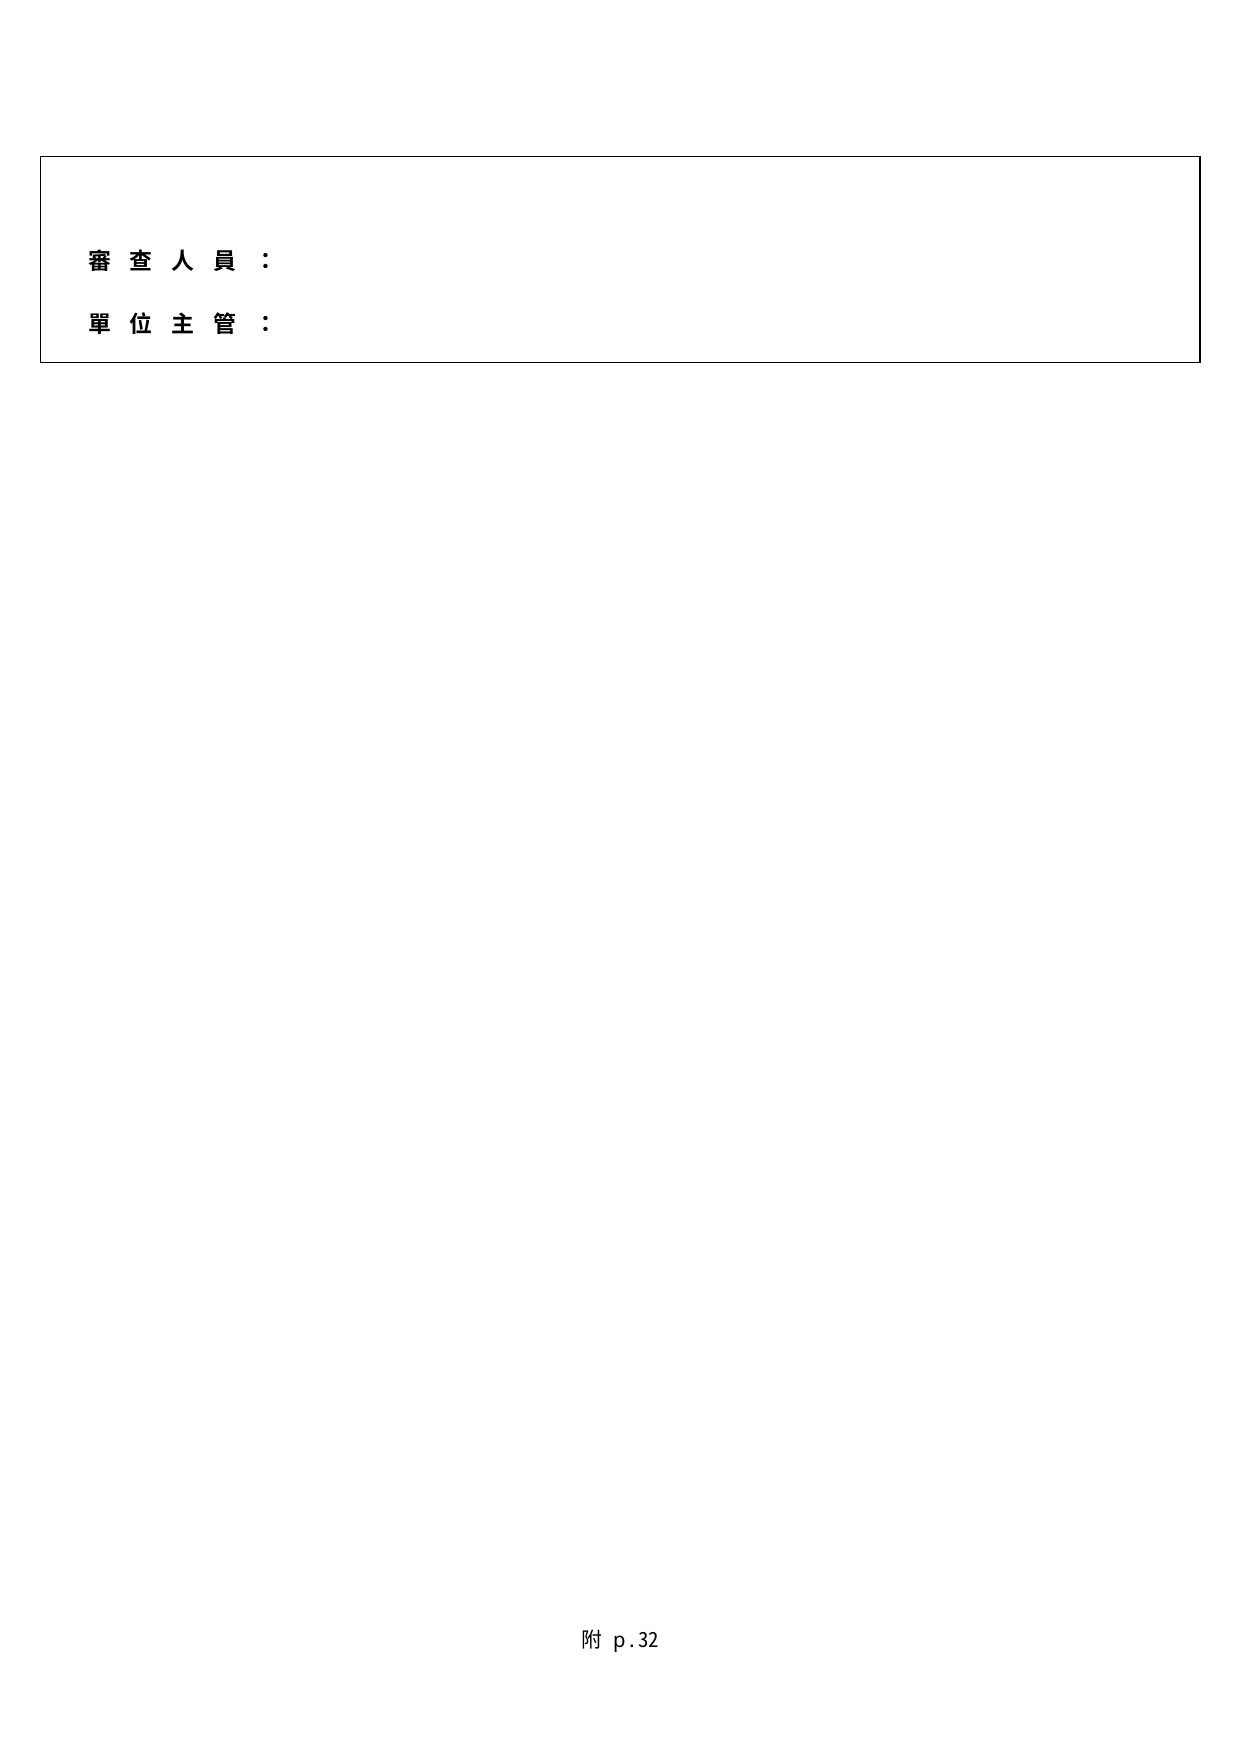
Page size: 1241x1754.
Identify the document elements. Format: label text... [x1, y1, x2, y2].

table_cell 審查人員： 單位主管： [41, 157, 1199, 362]
